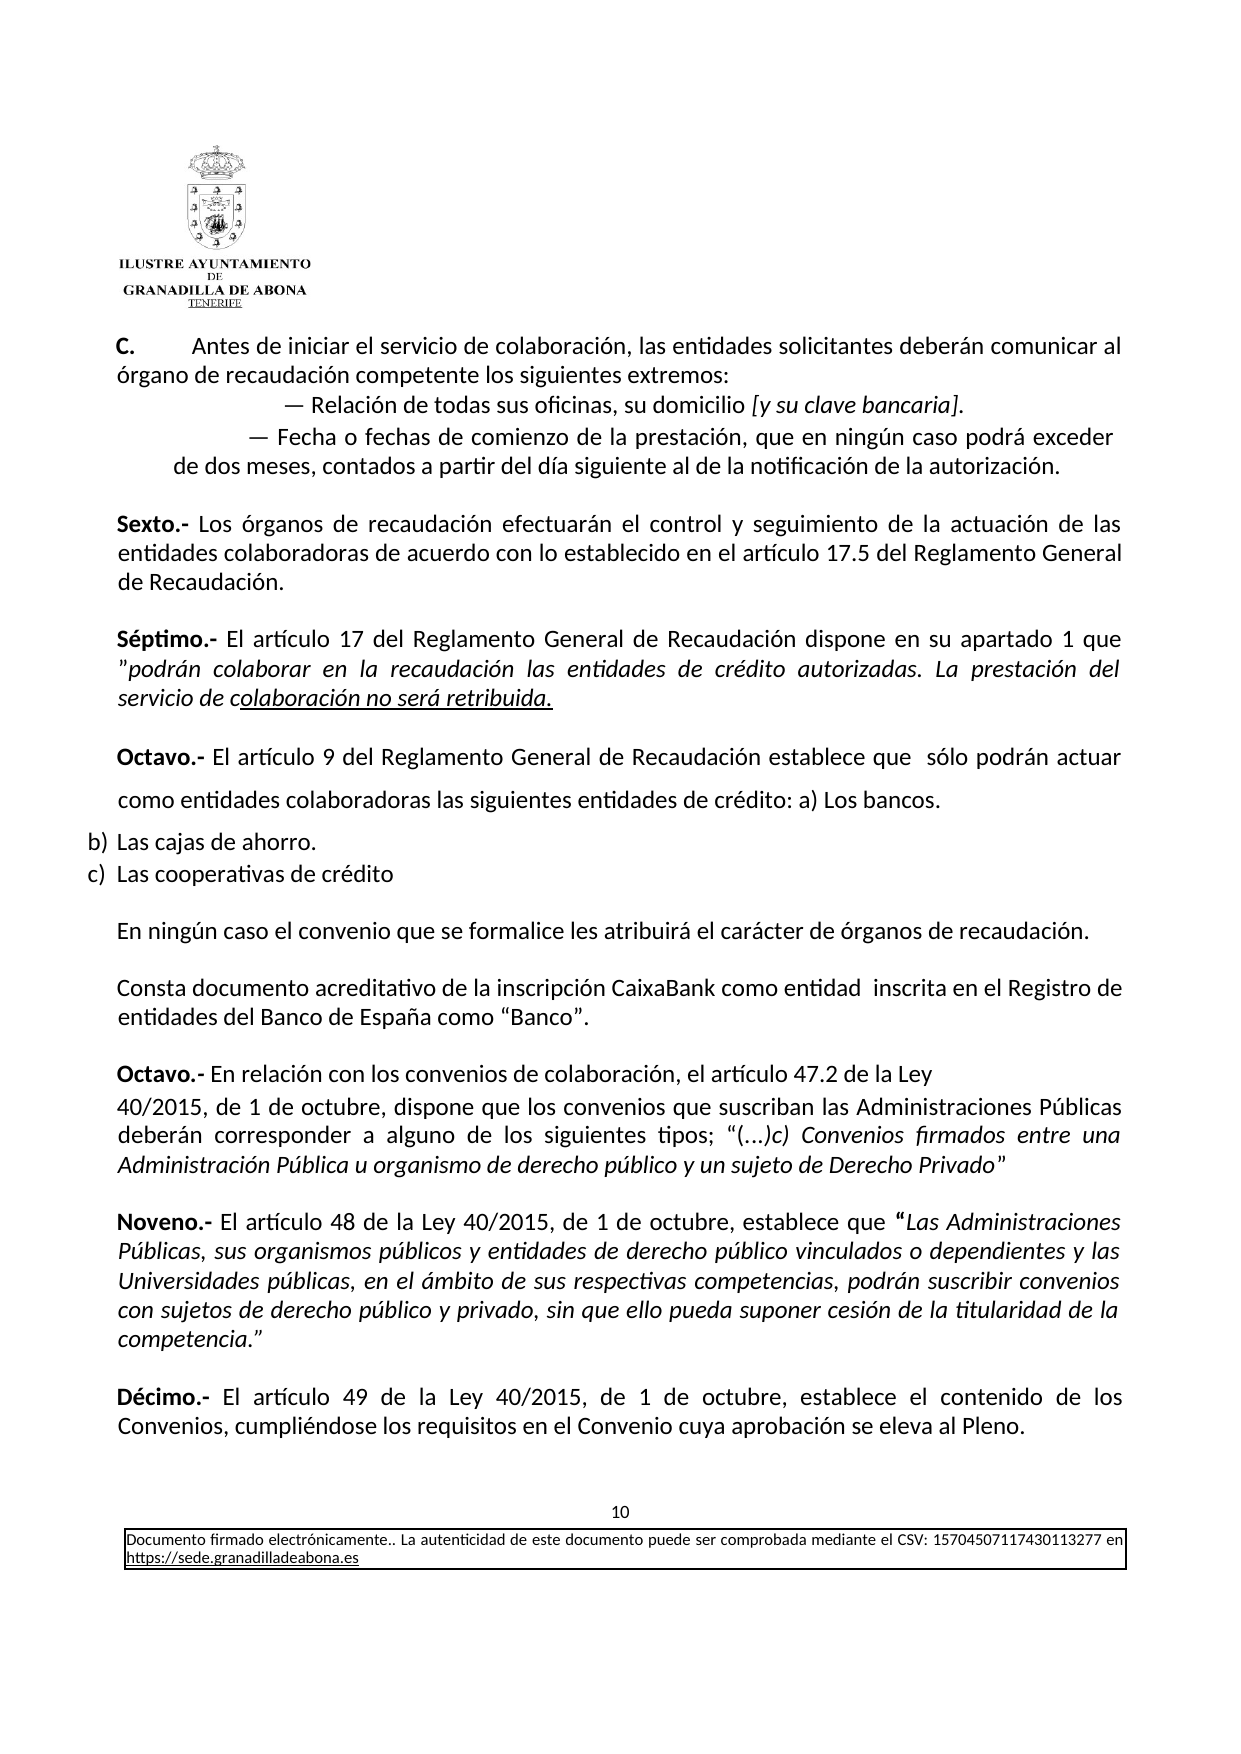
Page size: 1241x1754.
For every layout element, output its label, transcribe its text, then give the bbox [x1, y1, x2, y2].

text Octavo.- En relación con los convenios de colaboración, el artículo 47.2 de la Ley [117, 1059, 1124, 1089]
text Sexto.- Los órganos de recaudación efectuarán el control y seguimiento de la actuación de las entidades colaboradoras de acuerdo con lo establecido en el artículo 17.5 del Reglamento General de Recaudación. [117, 509, 1124, 597]
text Séptimo.- El artículo 17 del Reglamento General de Recaudación dispone en su apartado 1 que ”podrán colaborar en la recaudación las entidades de crédito autorizadas. La prestación del servicio de colaboración no será retribuida. [117, 624, 1124, 713]
text En ningún caso el convenio que se formalice les atribuirá el carácter de órganos de recaudación. [117, 916, 1124, 945]
text Consta documento acreditativo de la inscripción CaixaBank como entidad inscrita en el Registro de entidades del Banco de España como “Banco”. [117, 973, 1124, 1032]
list Antes de iniciar el servicio de colaboración, las entidades solicitantes deberán comunicar al órgano de recaudación competente los siguientes extremos: [116, 331, 1124, 390]
text — Fecha o fechas de comienzo de la prestación, que en ningún caso podrá exceder de dos meses, contados a partir del día siguiente al de la notificación de la autorización. [173, 422, 1115, 481]
list Las cajas de ahorro. [87, 827, 1124, 856]
text Octavo.- El artículo 9 del Reglamento General de Recaudación establece que sólo podrán actuar como entidades colaboradoras las siguientes entidades de crédito: a) Los bancos. [117, 741, 1124, 814]
text — Relación de todas sus oficinas, su domicilio [y su clave bancaria]. [123, 390, 1127, 420]
list Las cooperativas de crédito [87, 859, 1124, 888]
text Décimo.- El artículo 49 de la Ley 40/2015, de 1 de octubre, establece el contenido de los Convenios, cumpliéndose los requisitos en el Convenio cuya aprobación se eleva al Pleno. [117, 1382, 1124, 1441]
text Noveno.- El artículo 48 de la Ley 40/2015, de 1 de octubre, establece que “Las Administraciones Públicas, sus organismos públicos y entidades de derecho público vinculados o dependientes y las Universidades públicas, en el ámbito de sus respectivas competencias, podrán suscribir convenios con sujetos de derecho público y privado, sin que ello pueda suponer cesión de la titularidad de la competencia.” [117, 1207, 1124, 1354]
text 40/2015, de 1 de octubre, dispone que los convenios que suscriban las Administraciones Públicas deberán corresponder a alguno de los siguientes tipos; “(...)c) Convenios firmados entre una Administración Pública u organismo de derecho público y un sujeto de Derecho Privado” [117, 1092, 1124, 1179]
